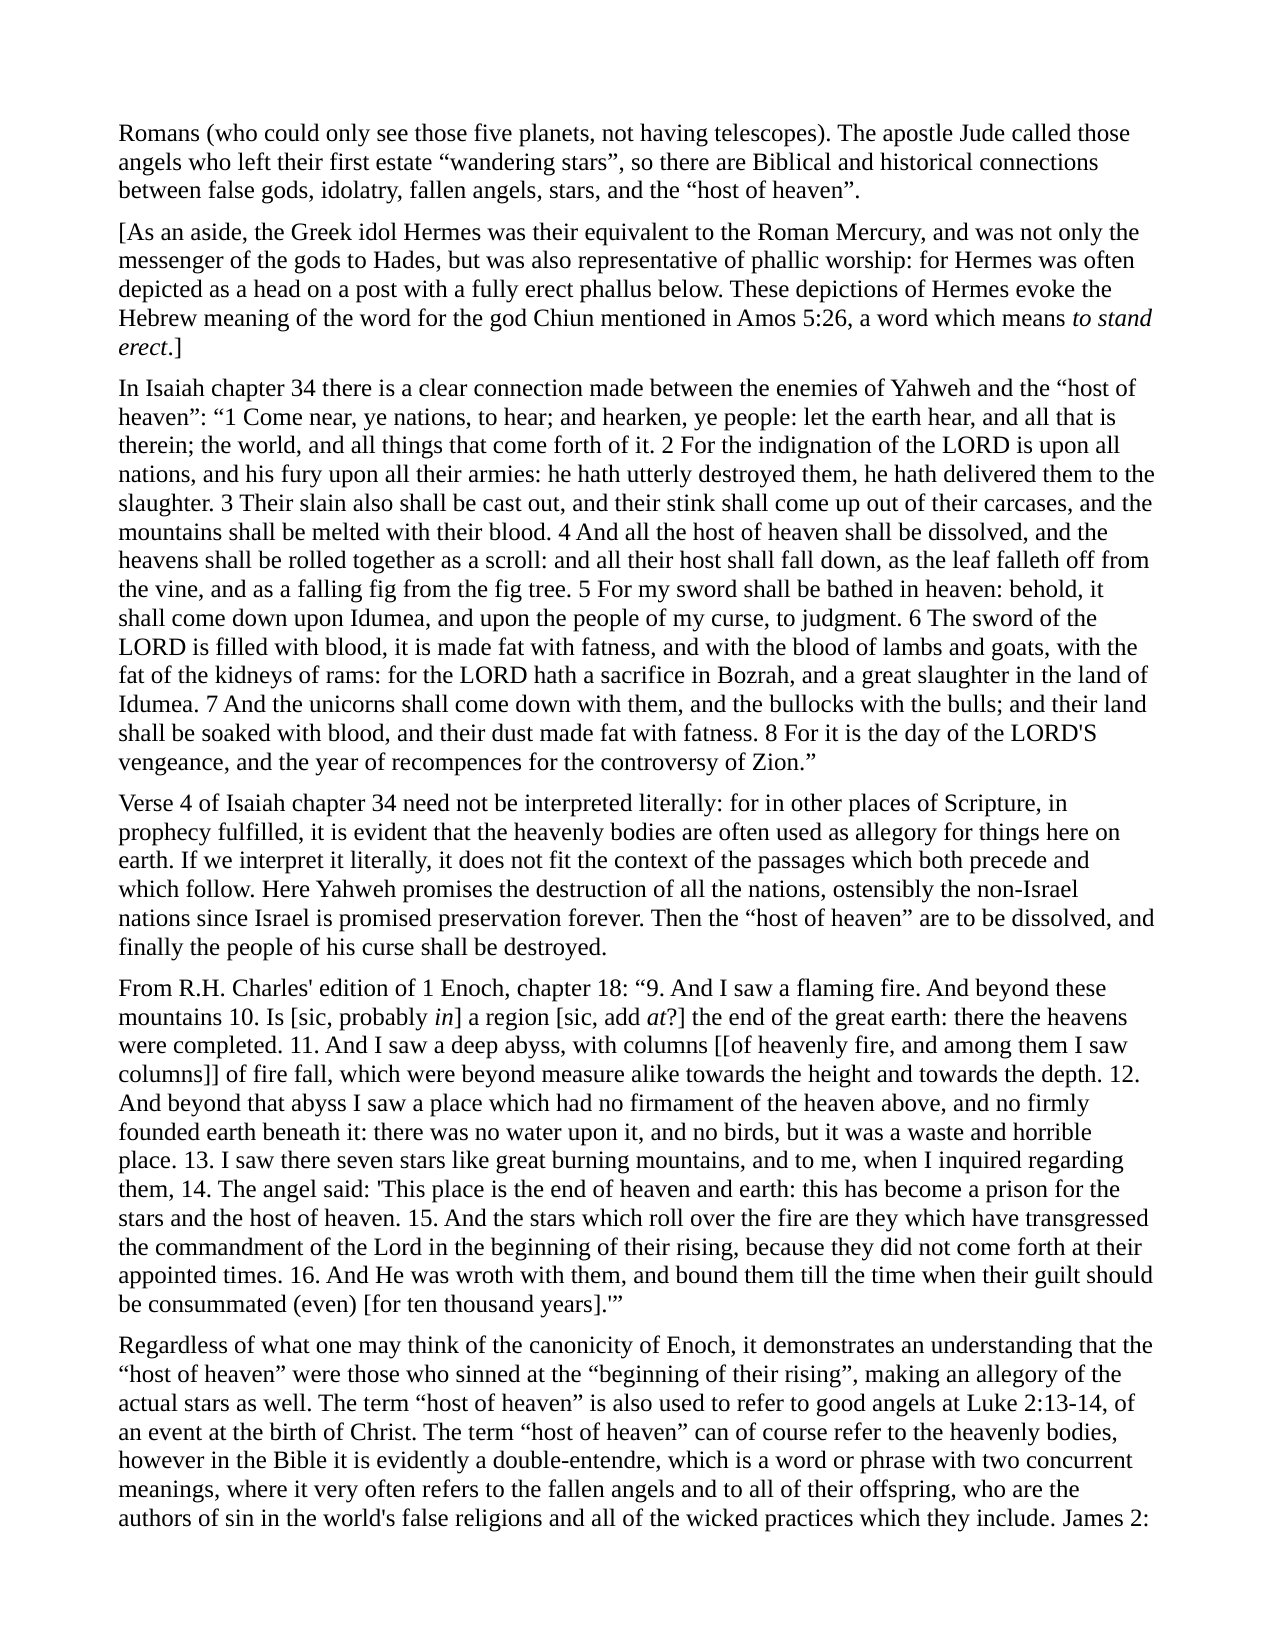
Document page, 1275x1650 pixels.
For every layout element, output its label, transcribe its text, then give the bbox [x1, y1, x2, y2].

text Verse 4 of Isaiah chapter 34 need not be interpreted literally: for in other places of Scripture, in prophecy fulfilled, it is evident that the heavenly bodies are often used as allegory for things here on earth. If we interpret it literally, it does not fit the context of the passages which both precede and which follow. Here Yahweh promises the destruction of all the nations, ostensibly the non-Israel nations since Israel is promised preservation forever. Then the “host of heaven” are to be dissolved, and finally the people of his curse shall be destroyed. [118, 788, 1157, 961]
text Romans (who could only see those five planets, not having telescopes). The apostle Jude called those angels who left their first estate “wandering stars”, so there are Biblical and historical connections between false gods, idolatry, fallen angels, stars, and the “host of heaven”. [118, 118, 1157, 204]
text In Isaiah chapter 34 there is a clear connection made between the enemies of Yahweh and the “host of heaven”: “1 Come near, ye nations, to hear; and hearken, ye people: let the earth hear, and all that is therein; the world, and all things that come forth of it. 2 For the indignation of the LORD is upon all nations, and his fury upon all their armies: he hath utterly destroyed them, he hath delivered them to the slaughter. 3 Their slain also shall be cast out, and their stink shall come up out of their carcases, and the mountains shall be melted with their blood. 4 And all the host of heaven shall be dissolved, and the heavens shall be rolled together as a scroll: and all their host shall fall down, as the leaf falleth off from the vine, and as a falling fig from the fig tree. 5 For my sword shall be bathed in heaven: behold, it shall come down upon Idumea, and upon the people of my curse, to judgment. 6 The sword of the LORD is filled with blood, it is made fat with fatness, and with the blood of lambs and goats, with the fat of the kidneys of rams: for the LORD hath a sacrifice in Bozrah, and a great slaughter in the land of Idumea. 7 And the unicorns shall come down with them, and the bullocks with the bulls; and their land shall be soaked with blood, and their dust made fat with fatness. 8 For it is the day of the LORD'S vengeance, and the year of recompences for the controversy of Zion.” [118, 373, 1157, 776]
text From R.H. Charles' edition of 1 Enoch, chapter 18: “9. And I saw a flaming fire. And beyond these mountains 10. Is [sic, probably in] a region [sic, add at?] the end of the great earth: there the heavens were completed. 11. And I saw a deep abyss, with columns [[of heavenly fire, and among them I saw columns]] of fire fall, which were beyond measure alike towards the height and towards the depth. 12. And beyond that abyss I saw a place which had no firmament of the heaven above, and no firmly founded earth beneath it: there was no water upon it, and no birds, but it was a waste and horrible place. 13. I saw there seven stars like great burning mountains, and to me, when I inquired regarding them, 14. The angel said: 'This place is the end of heaven and earth: this has become a prison for the stars and the host of heaven. 15. And the stars which roll over the fire are they which have transgressed the commandment of the Lord in the beginning of their rising, because they did not come forth at their appointed times. 16. And He was wroth with them, and bound them till the time when their guilt should be consummated (even) [for ten thousand years].'” [118, 973, 1157, 1318]
text [As an aside, the Greek idol Hermes was their equivalent to the Roman Mercury, and was not only the messenger of the gods to Hades, but was also representative of phallic worship: for Hermes was often depicted as a head on a post with a fully erect phallus below. These depictions of Hermes evoke the Hebrew meaning of the word for the god Chiun mentioned in Amos 5:26, a word which means to stand erect.] [118, 217, 1157, 361]
text Regardless of what one may think of the canonicity of Enoch, it demonstrates an understanding that the “host of heaven” were those who sinned at the “beginning of their rising”, making an allegory of the actual stars as well. The term “host of heaven” is also used to refer to good angels at Luke 2:13-14, of an event at the birth of Christ. The term “host of heaven” can of course refer to the heavenly bodies, however in the Bible it is evidently a double-entendre, which is a word or phrase with two concurrent meanings, where it very often refers to the fallen angels and to all of their offspring, who are the authors of sin in the world's false religions and all of the wicked practices which they include. James 2: [118, 1331, 1157, 1532]
